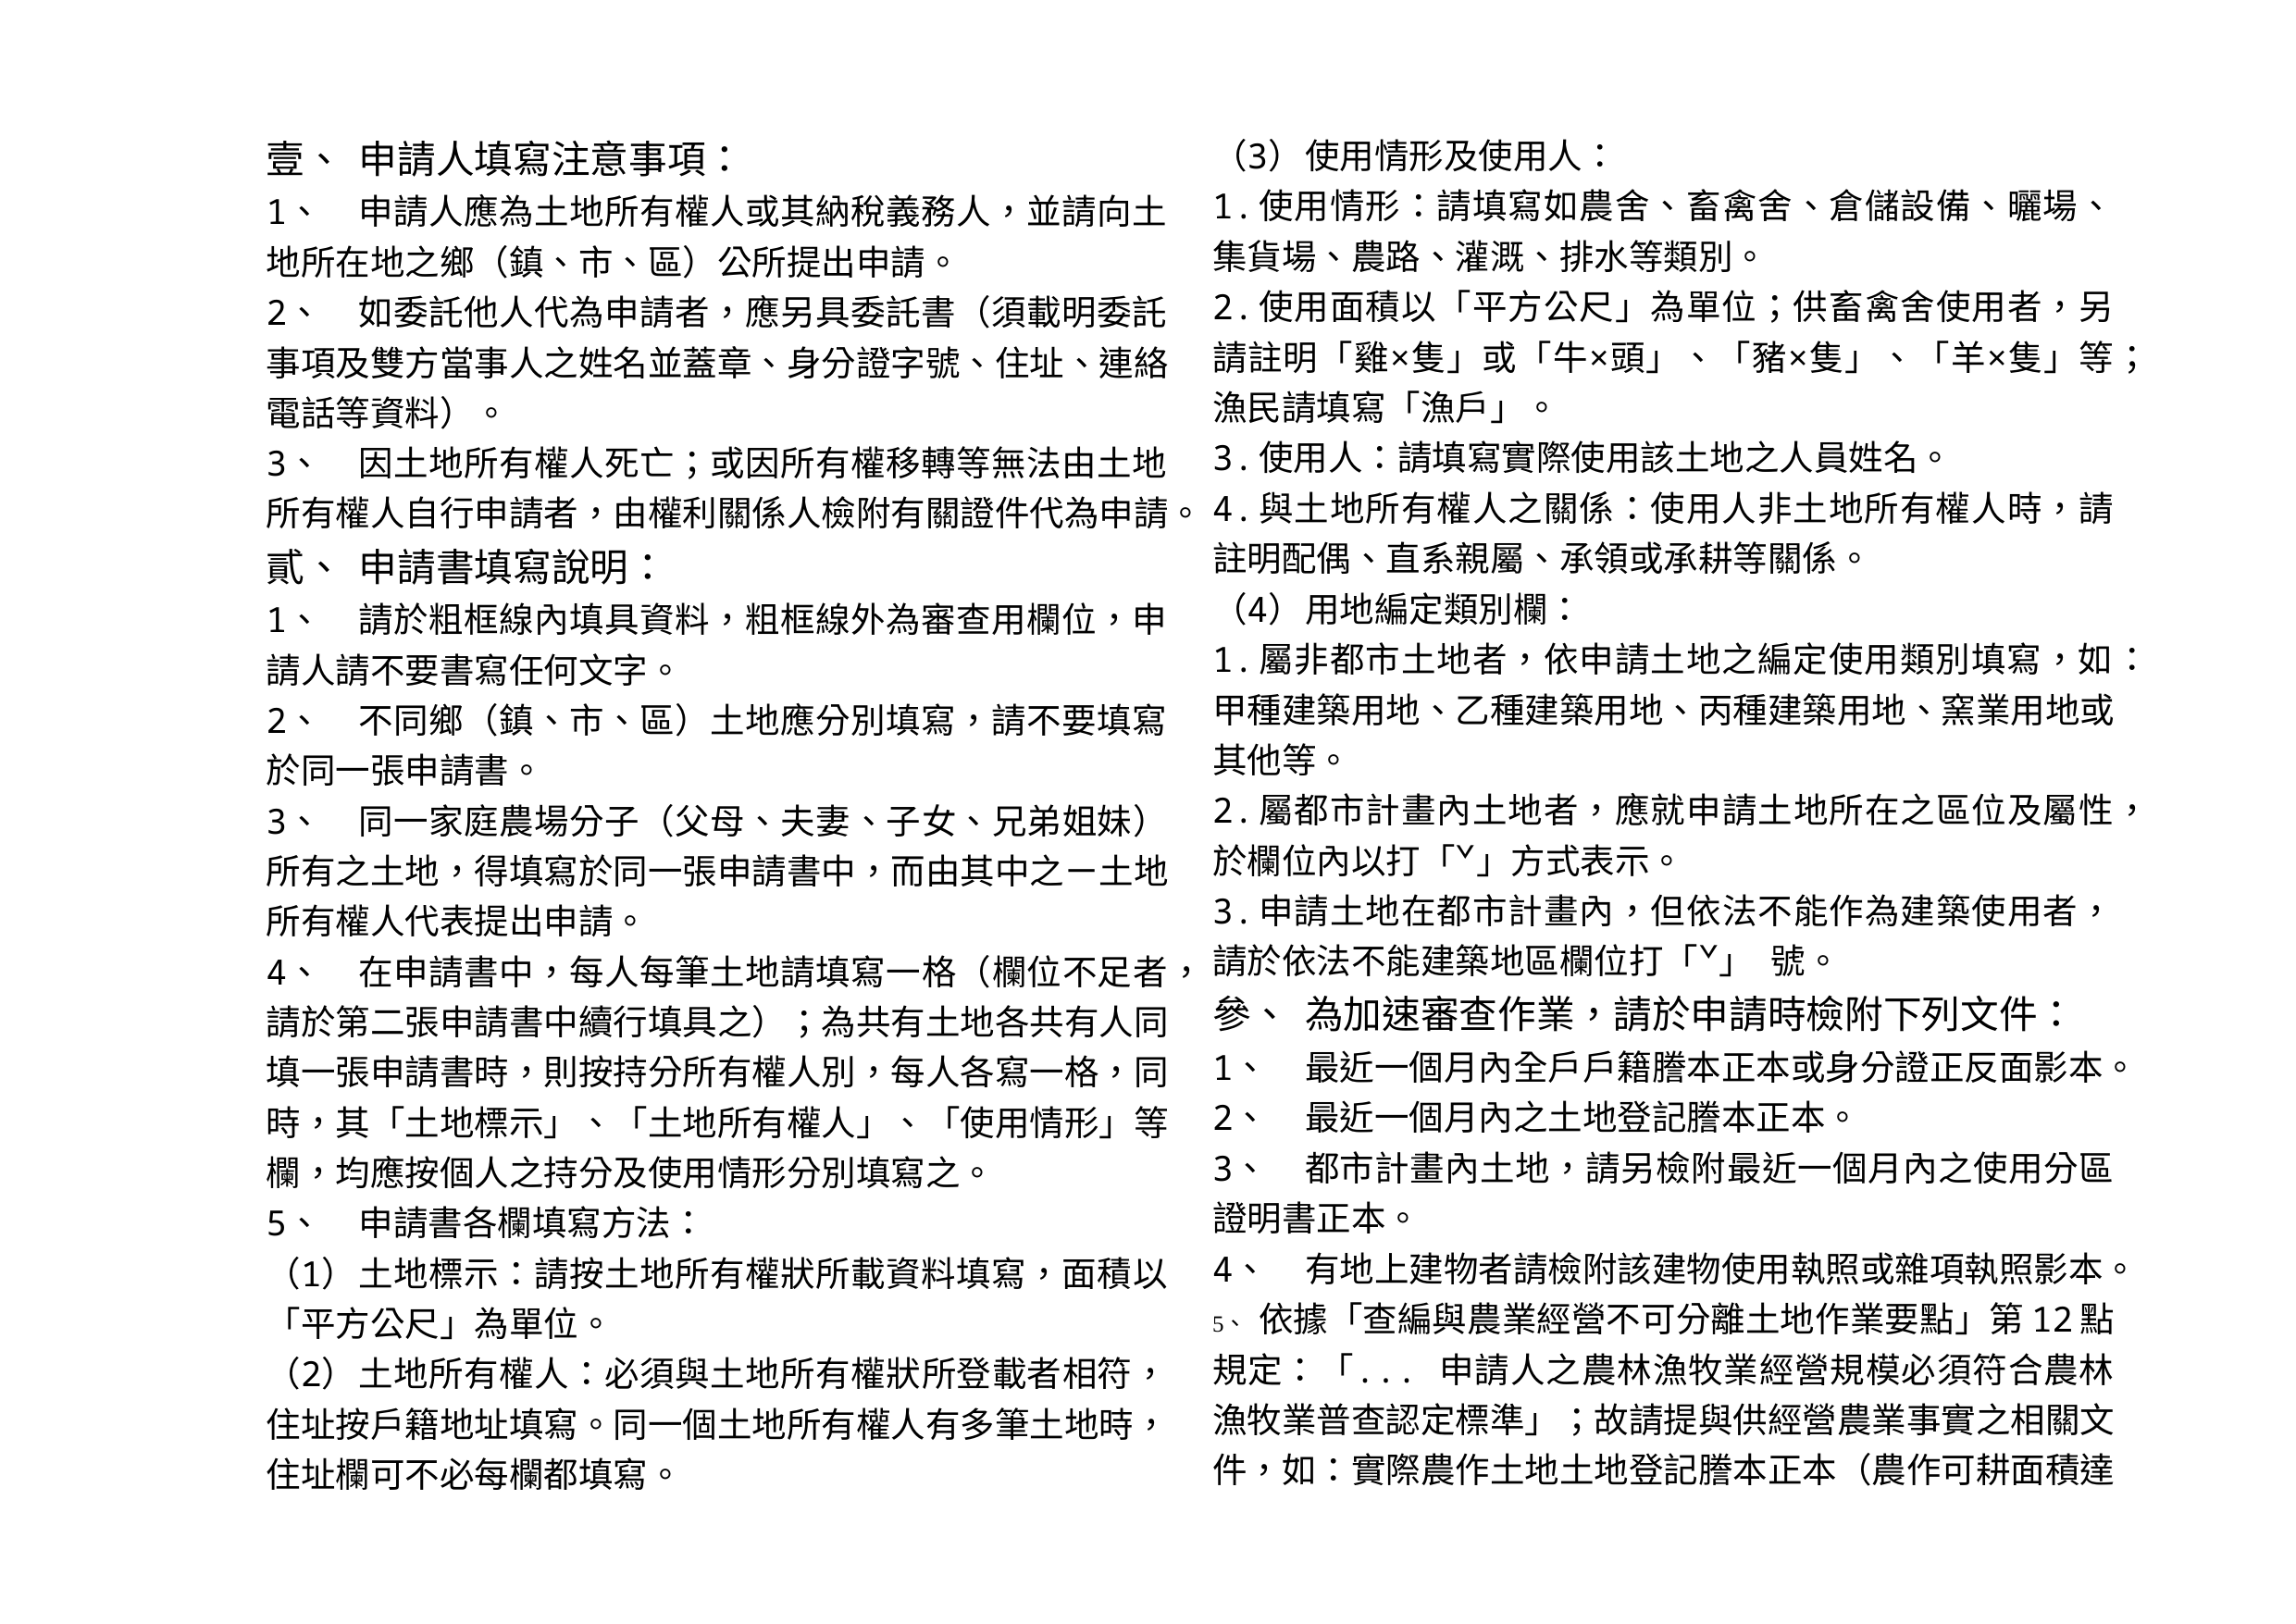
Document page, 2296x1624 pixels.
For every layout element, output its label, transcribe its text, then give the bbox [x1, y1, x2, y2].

list 最近一個月內之土地登記謄本正本。 [1212, 1090, 2115, 1141]
list 申請書填寫說明： [266, 537, 1169, 592]
list 有地上建物者請檢附該建物使用執照或雜項執照影本。 [1212, 1242, 2115, 1292]
list 依據「查編與農業經營不可分離土地作業要點」第12點規定：「... 申請人之農林漁牧業經營規模必須符合農林漁牧業普查認定標準」；故請提與供經營農業事實之相關文件，如：實際農作土地土地登記謄本正本（農作可耕面積達 [1212, 1292, 2115, 1493]
list 申請人應為土地所有權人或其納稅義務人，並請向土地所在地之鄉（鎮、市、區）公所提出申請。 [266, 184, 1169, 285]
list 在申請書中，每人每筆土地請填寫一格（欄位不足者，請於第二張申請書中續行填具之）；為共有土地各共有人同填一張申請書時，則按持分所有權人別，每人各寫一格，同時，其「土地標示」、「土地所有權人」、「使用情形」等欄，均應按個人之持分及使用情形分別填寫之。 [266, 945, 1169, 1196]
list 如委託他人代為申請者，應另具委託書（須載明委託事項及雙方當事人之姓名並蓋章、身分證字號、住址、連絡電話等資料）。 [266, 285, 1169, 436]
list 土地標示：請按土地所有權狀所載資料填寫，面積以「平方公尺」為單位。 [266, 1246, 1169, 1346]
list 都市計畫內土地，請另檢附最近一個月內之使用分區證明書正本。 [1212, 1141, 2115, 1242]
list 使用情形：請填寫如農舍、畜禽舍、倉儲設備、曬場、集貨場、農路、灌溉、排水等類別。 [1212, 179, 2115, 279]
list 同一家庭農場分子（父母、夫妻、子女、兄弟姐妹）所有之土地，得填寫於同一張申請書中，而由其中之ㄧ土地所有權人代表提出申請。 [266, 793, 1169, 945]
list 土地所有權人：必須與土地所有權狀所登載者相符，住址按戶籍地址填寫。同一個土地所有權人有多筆土地時，住址欄可不必每欄都填寫。 [266, 1346, 1169, 1497]
list 與土地所有權人之關係：使用人非土地所有權人時，請註明配偶、直系親屬、承領或承耕等關係。 [1212, 481, 2115, 581]
list 最近一個月內全戶戶籍謄本正本或身分證正反面影本。 [1212, 1040, 2115, 1090]
list 使用人：請填寫實際使用該土地之人員姓名。 [1212, 430, 2115, 481]
list 使用情形及使用人： [1212, 129, 2115, 179]
list 用地編定類別欄： [1212, 581, 2115, 632]
list 為加速審查作業，請於申請時檢附下列文件： [1212, 984, 2115, 1040]
list 因土地所有權人死亡；或因所有權移轉等無法由土地所有權人自行申請者，由權利關係人檢附有關證件代為申請。 [266, 436, 1169, 537]
list 屬都市計畫內土地者，應就申請土地所在之區位及屬性，於欄位內以打「ˇ」方式表示。 [1212, 783, 2115, 884]
list 申請書各欄填寫方法： [266, 1196, 1169, 1246]
list 申請人填寫注意事項： [266, 129, 1169, 184]
list 請於粗框線內填具資料，粗框線外為審查用欄位，申請人請不要書寫任何文字。 [266, 592, 1169, 693]
list 申請土地在都市計畫內，但依法不能作為建築使用者，請於依法不能建築地區欄位打「ˇ」 號。 [1212, 884, 2115, 984]
list 不同鄉（鎮、市、區）土地應分別填寫，請不要填寫於同一張申請書。 [266, 693, 1169, 793]
list 使用面積以「平方公尺」為單位；供畜禽舍使用者，另請註明「雞×隻」或「牛×頭」、「豬×隻」、「羊×隻」等；漁民請填寫「漁戶」。 [1212, 279, 2115, 430]
list 屬非都市土地者，依申請土地之編定使用類別填寫，如：甲種建築用地、乙種建築用地、丙種建築用地、窯業用地或其他等。 [1212, 632, 2115, 783]
